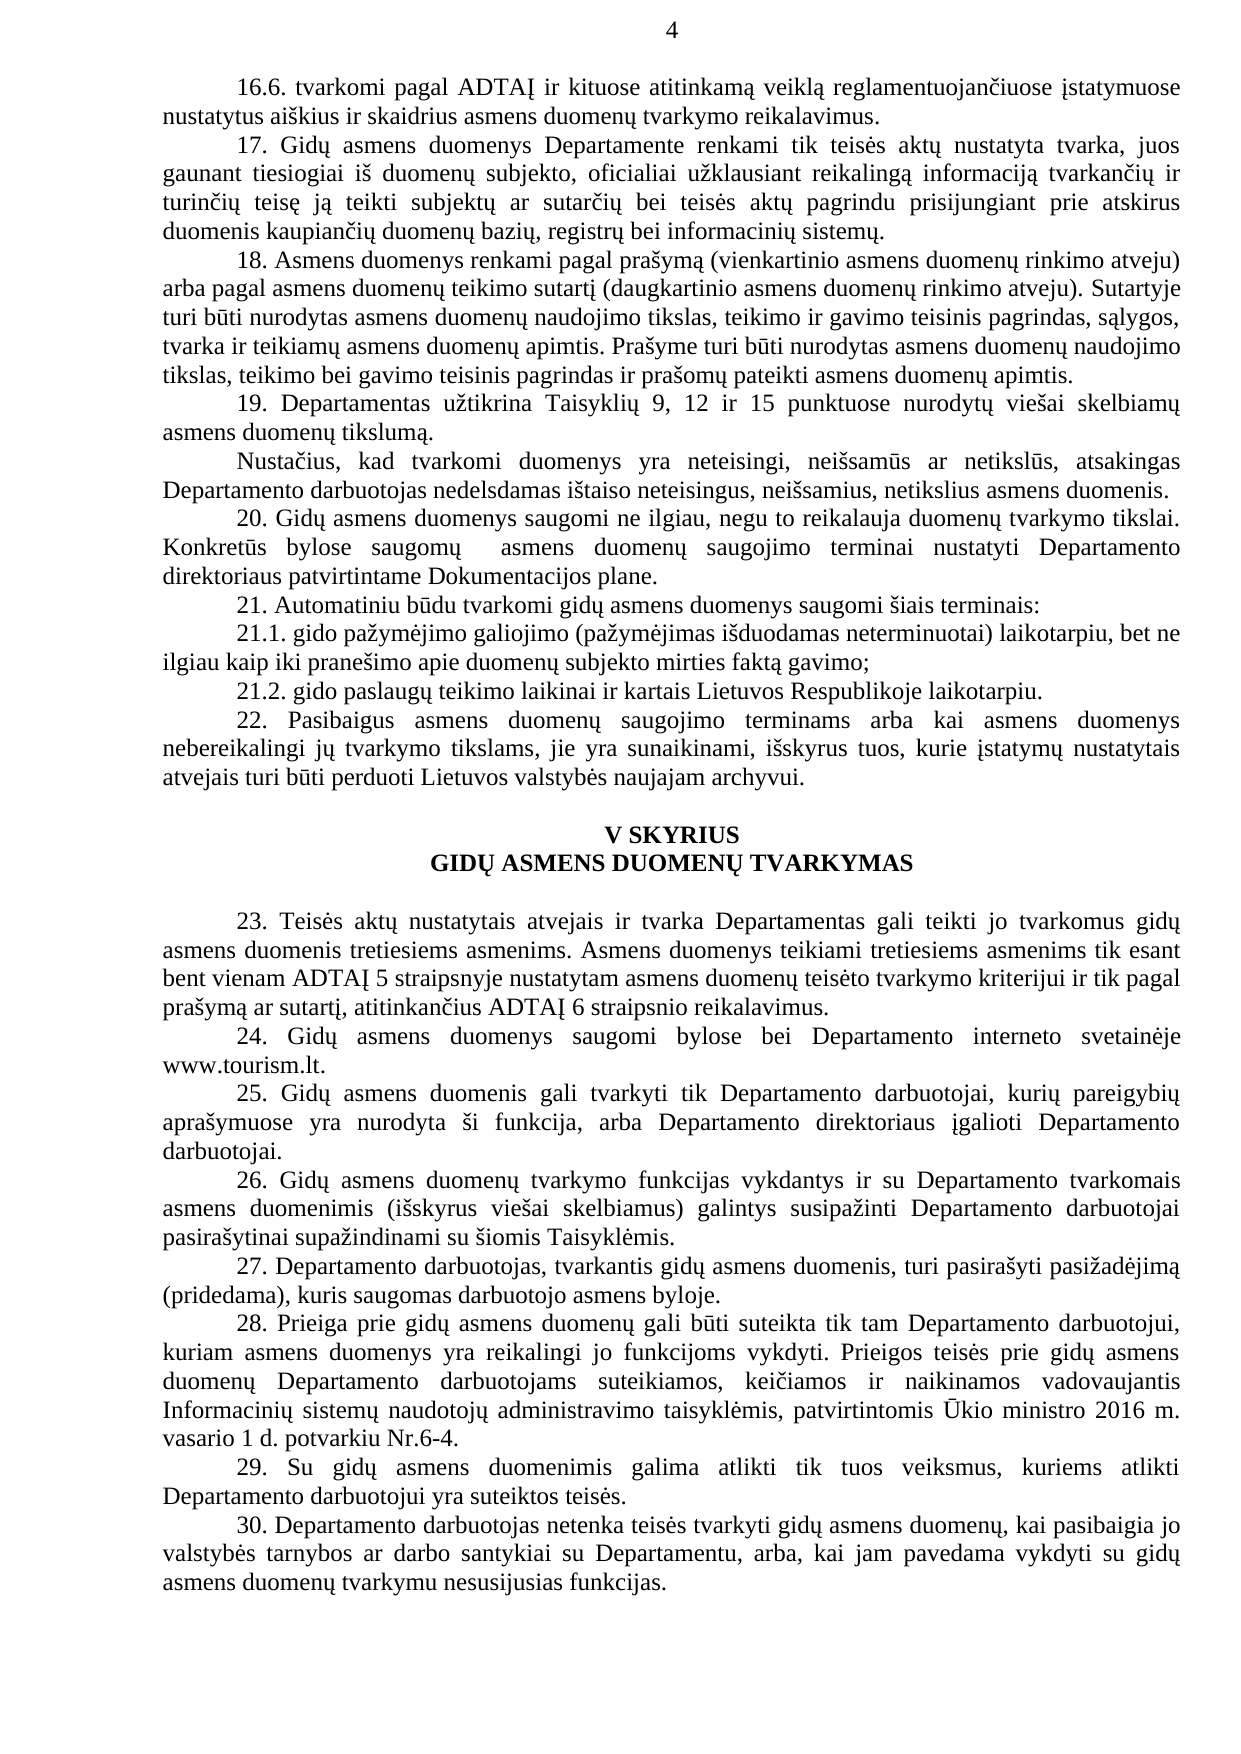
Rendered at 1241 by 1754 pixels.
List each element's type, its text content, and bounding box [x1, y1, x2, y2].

text 20. Gidų asmens duomenys saugomi ne ilgiau, negu to reikalauja duomenų tvarkymo tikslai. Konkretūs bylose saugomų asmens duomenų saugojimo terminai nustatyti Departamento direktoriaus patvirtintame Dokumentacijos plane. [162, 503, 1181, 590]
text 23. Teisės aktų nustatytais atvejais ir tvarka Departamentas gali teikti jo tvarkomus gidų asmens duomenis tretiesiems asmenims. Asmens duomenys teikiami tretiesiems asmenims tik esant bent vienam ADTAĮ 5 straipsnyje nustatytam asmens duomenų teisėto tvarkymo kriterijui ir tik pagal prašymą ar sutartį, atitinkančius ADTAĮ 6 straipsnio reikalavimus. [162, 906, 1181, 1021]
text 18. Asmens duomenys renkami pagal prašymą (vienkartinio asmens duomenų rinkimo atveju) arba pagal asmens duomenų teikimo sutartį (daugkartinio asmens duomenų rinkimo atveju). Sutartyje turi būti nurodytas asmens duomenų naudojimo tikslas, teikimo ir gavimo teisinis pagrindas, sąlygos, tvarka ir teikiamų asmens duomenų apimtis. Prašyme turi būti nurodytas asmens duomenų naudojimo tikslas, teikimo bei gavimo teisinis pagrindas ir prašomų pateikti asmens duomenų apimtis. [162, 245, 1181, 388]
text 25. Gidų asmens duomenis gali tvarkyti tik Departamento darbuotojai, kurių pareigybių aprašymuose yra nurodyta ši funkcija, arba Departamento direktoriaus įgalioti Departamento darbuotojai. [162, 1078, 1181, 1165]
text 21.2. gido paslaugų teikimo laikinai ir kartais Lietuvos Respublikoje laikotarpiu. [162, 676, 1181, 705]
text GIDŲ ASMENS DUOMENŲ TVARKYMAS [162, 848, 1181, 877]
text V SKYRIUS [162, 820, 1181, 848]
text 19. Departamentas užtikrina Taisyklių 9, 12 ir 15 punktuose nurodytų viešai skelbiamų asmens duomenų tikslumą. [162, 388, 1181, 446]
text 17. Gidų asmens duomenys Departamente renkami tik teisės aktų nustatyta tvarka, juos gaunant tiesiogiai iš duomenų subjekto, oficialiai užklausiant reikalingą informaciją tvarkančių ir turinčių teisę ją teikti subjektų ar sutarčių bei teisės aktų pagrindu prisijungiant prie atskirus duomenis kaupiančių duomenų bazių, registrų bei informacinių sistemų. [162, 130, 1181, 245]
text 30. Departamento darbuotojas netenka teisės tvarkyti gidų asmens duomenų, kai pasibaigia jo valstybės tarnybos ar darbo santykiai su Departamentu, arba, kai jam pavedama vykdyti su gidų asmens duomenų tvarkymu nesusijusias funkcijas. [162, 1510, 1181, 1596]
text 21.1. gido pažymėjimo galiojimo (pažymėjimas išduodamas neterminuotai) laikotarpiu, bet ne ilgiau kaip iki pranešimo apie duomenų subjekto mirties faktą gavimo; [162, 618, 1181, 676]
text 28. Prieiga prie gidų asmens duomenų gali būti suteikta tik tam Departamento darbuotojui, kuriam asmens duomenys yra reikalingi jo funkcijoms vykdyti. Prieigos teisės prie gidų asmens duomenų Departamento darbuotojams suteikiamos, keičiamos ir naikinamos vadovaujantis Informacinių sistemų naudotojų administravimo taisyklėmis, patvirtintomis Ūkio ministro 2016 m. vasario 1 d. potvarkiu Nr.6-4. [162, 1308, 1181, 1452]
text 22. Pasibaigus asmens duomenų saugojimo terminams arba kai asmens duomenys nebereikalingi jų tvarkymo tikslams, jie yra sunaikinami, išskyrus tuos, kurie įstatymų nustatytais atvejais turi būti perduoti Lietuvos valstybės naujajam archyvui. [162, 705, 1181, 791]
text 29. Su gidų asmens duomenimis galima atlikti tik tuos veiksmus, kuriems atlikti Departamento darbuotojui yra suteiktos teisės. [162, 1452, 1181, 1510]
text 27. Departamento darbuotojas, tvarkantis gidų asmens duomenis, turi pasirašyti pasižadėjimą (pridedama), kuris saugomas darbuotojo asmens byloje. [162, 1251, 1181, 1308]
text 16.6. tvarkomi pagal ADTAĮ ir kituose atitinkamą veiklą reglamentuojančiuose įstatymuose nustatytus aiškius ir skaidrius asmens duomenų tvarkymo reikalavimus. [162, 72, 1181, 130]
text 21. Automatiniu būdu tvarkomi gidų asmens duomenys saugomi šiais terminais: [162, 590, 1181, 618]
text 24. Gidų asmens duomenys saugomi bylose bei Departamento interneto svetainėje www.tourism.lt. [162, 1021, 1181, 1078]
text Nustačius, kad tvarkomi duomenys yra neteisingi, neišsamūs ar netikslūs, atsakingas Departamento darbuotojas nedelsdamas ištaiso neteisingus, neišsamius, netikslius asmens duomenis. [162, 446, 1181, 503]
text 26. Gidų asmens duomenų tvarkymo funkcijas vykdantys ir su Departamento tvarkomais asmens duomenimis (išskyrus viešai skelbiamus) galintys susipažinti Departamento darbuotojai pasirašytinai supažindinami su šiomis Taisyklėmis. [162, 1165, 1181, 1251]
